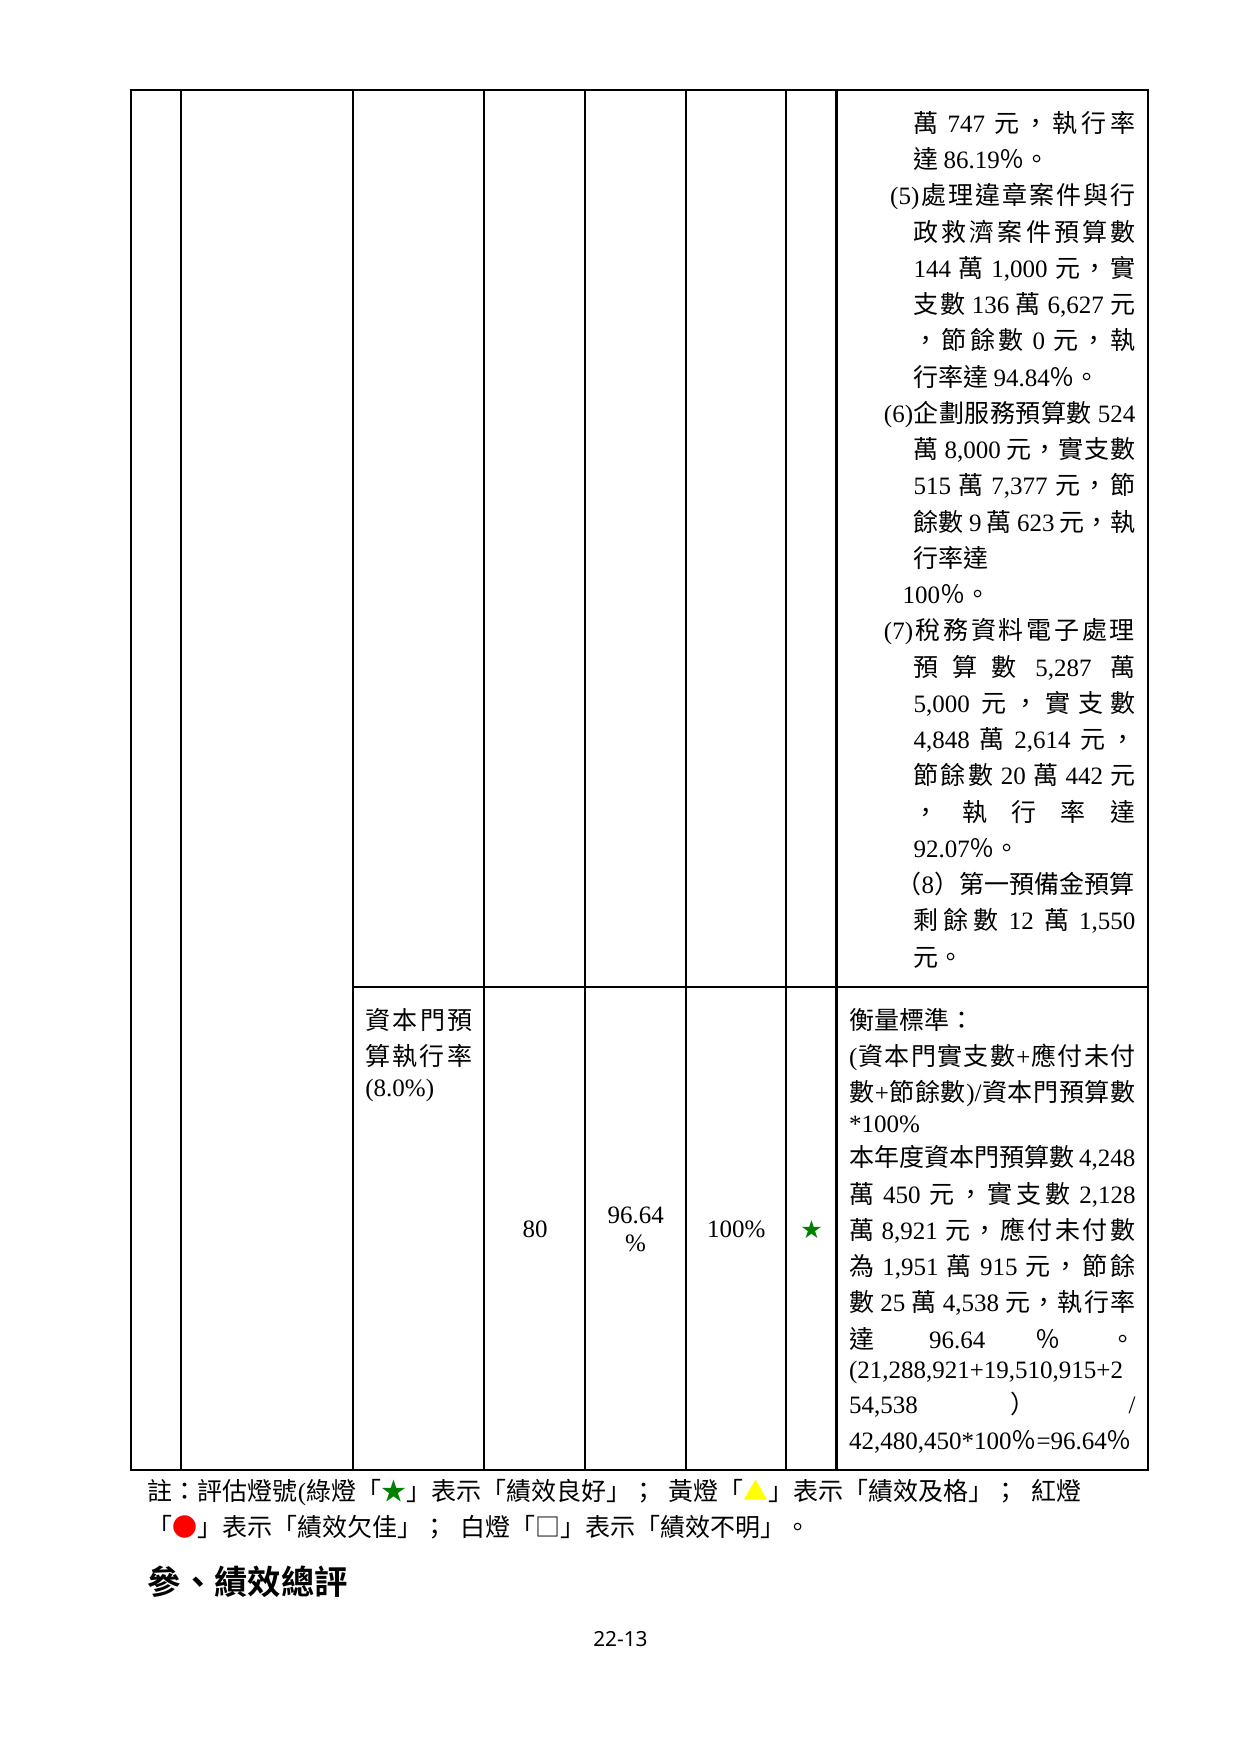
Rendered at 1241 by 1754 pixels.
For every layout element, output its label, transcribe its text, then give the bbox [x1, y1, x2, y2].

table_cell 96.64% [586, 988, 685, 1469]
table_cell [485, 91, 584, 986]
table_cell 衡量標準： (資本門實支數+應付未付數+節餘數)/資本門預算數*100% 本年度資本門預算數4,248萬450元，實支數2,128萬8,921元，應付未付數為1,951萬915元，節餘數25萬4,538元，執行率達96.64％。(21,288,921+19,510,915+254,538）/42,480,450*100％=96.64％ [838, 988, 1147, 1469]
table_cell [586, 91, 685, 986]
table_cell [182, 91, 352, 1469]
text 參、績效總評 [148, 1556, 1092, 1604]
table_cell [787, 91, 835, 986]
table_cell 資本門預算執行率(8.0%) [354, 988, 483, 1469]
table_cell [132, 91, 180, 1469]
table_cell [354, 91, 483, 986]
table_cell 萬747元，執行率達86.19％。 (5)處理違章案件與行政救濟案件預算數144萬1,000元，實支數136萬6,627元，節餘數0元，執行率達94.84％。 (6)企劃服務預算數524萬8,000元，實支數515萬7,377元，節餘數9萬623元，執行率達 100％。 (7)稅務資料電子處理預算數5,287萬5,000元，實支數4,848萬2,614元，節餘數20萬442元，執行率達92.07％。 （8）第一預備金預算剩餘數12萬1,550元。 [838, 91, 1147, 986]
table_cell 80 [485, 988, 584, 1469]
table_cell ★ [787, 988, 835, 1469]
table_cell [687, 91, 785, 986]
table_cell 100% [687, 988, 785, 1469]
text 註：評估燈號(綠燈「★」表示「績效良好」； 黃燈「▲」表示「績效及格」； 紅燈「●」表示「績效欠佳」； 白燈「□」表示「績效不明」。 [148, 1471, 1092, 1544]
